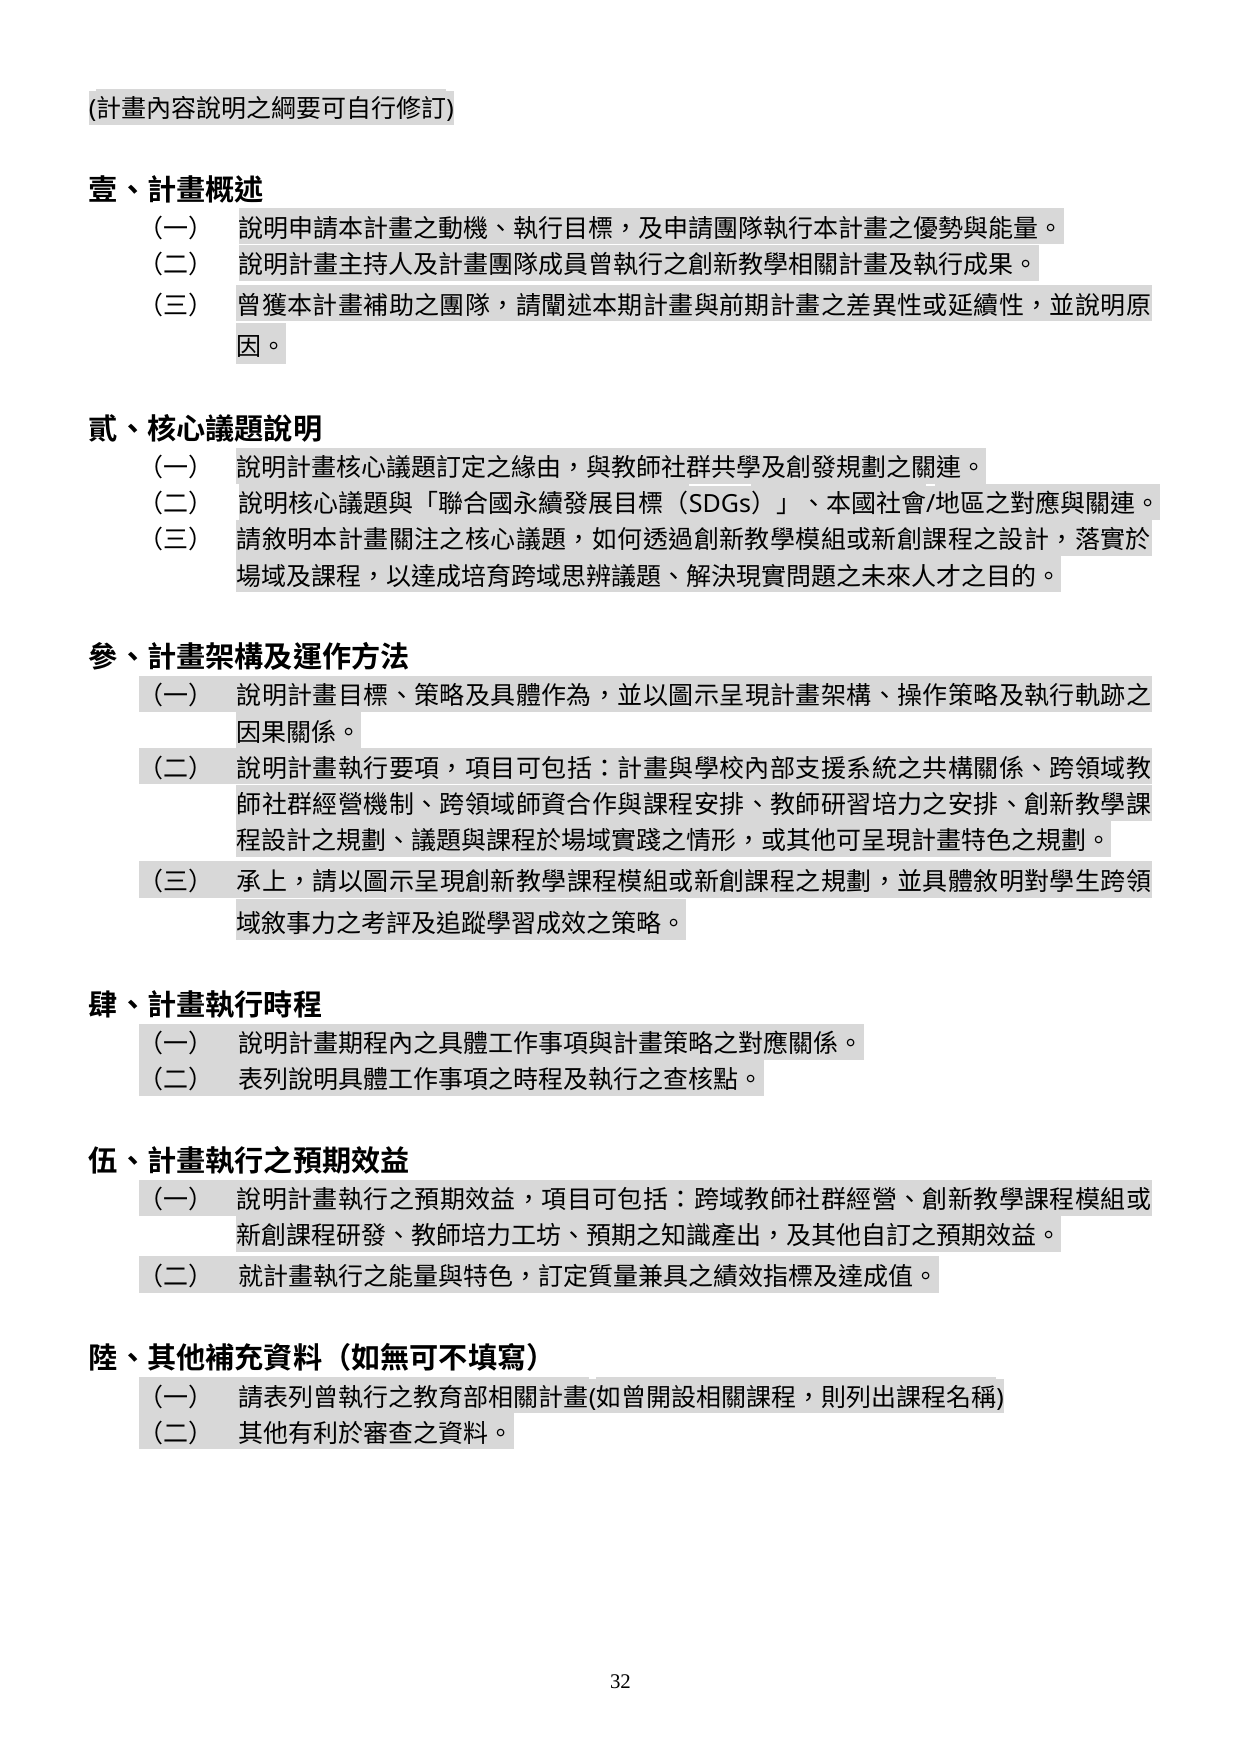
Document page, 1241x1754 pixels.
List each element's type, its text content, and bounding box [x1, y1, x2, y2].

list 說明申請本計畫之動機、執行目標，及申請團隊執行本計畫之優勢與能量。 [139, 208, 1152, 244]
list 說明計畫期程內之具體工作事項與計畫策略之對應關係。 [139, 1024, 1152, 1060]
list 表列說明具體工作事項之時程及執行之查核點。 [139, 1060, 1152, 1096]
list 說明計畫執行要項，項目可包括：計畫與學校內部支援系統之共構關係、跨領域教師社群經營機制、跨領域師資合作與課程安排、教師研習培力之安排、創新教學課程設計之規劃、議題與課程於場域實踐之情形，或其他可呈現計畫特色之規劃。 [139, 748, 1152, 857]
list 請敘明本計畫關注之核心議題，如何透過創新教學模組或新創課程之設計，落實於場域及課程，以達成培育跨域思辨議題、解決現實問題之未來人才之目的。 [139, 520, 1152, 592]
list 就計畫執行之能量與特色，訂定質量兼具之績效指標及達成值。 [139, 1252, 1152, 1294]
list 承上，請以圖示呈現創新教學課程模組或新創課程之規劃，並具體敘明對學生跨領域敘事力之考評及追蹤學習成效之策略。 [139, 857, 1152, 940]
text 參、計畫架構及運作方法 [89, 634, 1152, 676]
list 說明計畫目標、策略及具體作為，並以圖示呈現計畫架構、操作策略及執行軌跡之因果關係。 [139, 676, 1152, 748]
list 請表列曾執行之教育部相關計畫(如曾開設相關課程，則列出課程名稱) [139, 1377, 1152, 1413]
text 陸、其他補充資料（如無可不填寫） [89, 1335, 1152, 1377]
list 說明核心議題與「聯合國永續發展目標（SDGs）」、本國社會/地區之對應與關連。 [139, 484, 1152, 520]
text 肆、計畫執行時程 [89, 982, 1152, 1024]
list 說明計畫執行之預期效益，項目可包括：跨域教師社群經營、創新教學課程模組或新創課程研發、教師培力工坊、預期之知識產出，及其他自訂之預期效益。 [139, 1179, 1152, 1252]
list 說明計畫主持人及計畫團隊成員曾執行之創新教學相關計畫及執行成果。 [139, 244, 1152, 281]
text (計畫內容說明之綱要可自行修訂) [89, 89, 1152, 125]
text 伍、計畫執行之預期效益 [89, 1138, 1152, 1179]
text 壹、計畫概述 [89, 167, 1152, 208]
list 說明計畫核心議題訂定之緣由，與教師社群共學及創發規劃之關連。 [139, 447, 1152, 484]
list 曾獲本計畫補助之團隊，請闡述本期計畫與前期計畫之差異性或延續性，並說明原因。 [139, 281, 1152, 364]
list 其他有利於審查之資料。 [139, 1413, 1152, 1449]
text 貳、核心議題說明 [89, 406, 1152, 447]
